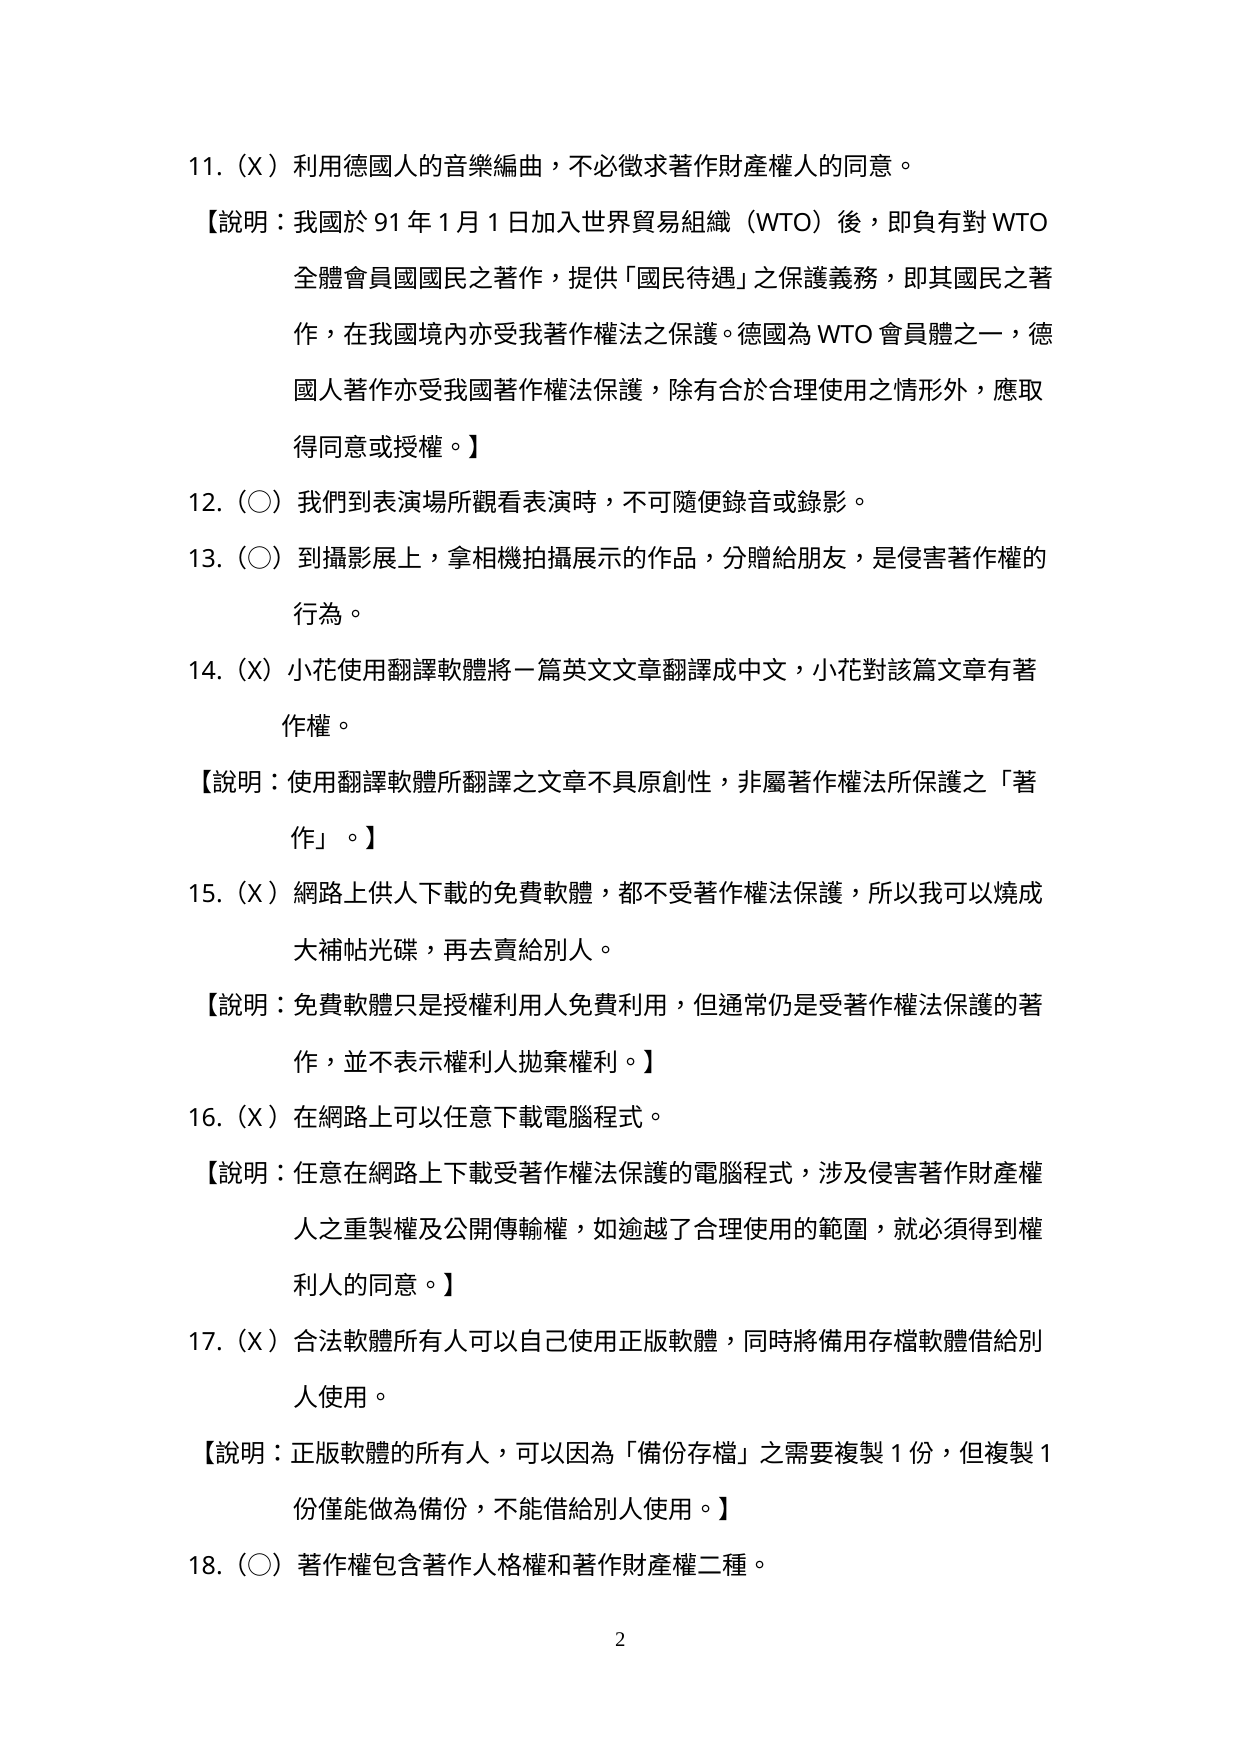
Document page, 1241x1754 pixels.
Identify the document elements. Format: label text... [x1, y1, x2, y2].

text 11.（X ）利用德國人的音樂編曲，不必徵求著作財產權人的同意。 [187, 146, 1053, 183]
text 【說明：使用翻譯軟體所翻譯之文章不具原創性，非屬著作權法所保護之「著作」。】 [187, 761, 1053, 855]
text 15.（X ）網路上供人下載的免費軟體，都不受著作權法保護，所以我可以燒成大補帖光碟，再去賣給別人。 [187, 873, 1053, 967]
text 14.（X）小花使用翻譯軟體將ㄧ篇英文文章翻譯成中文，小花對該篇文章有著作權。 [187, 649, 1053, 743]
text 12.（○）我們到表演場所觀看表演時，不可隨便錄音或錄影。 [187, 482, 1053, 519]
text 18.（○）著作權包含著作人格權和著作財產權二種。 [187, 1544, 1053, 1582]
text 16.（X ）在網路上可以任意下載電腦程式。 [187, 1097, 1053, 1134]
text 【說明：免費軟體只是授權利用人免費利用，但通常仍是受著作權法保護的著作，並不表示權利人拋棄權利。】 [187, 985, 1053, 1079]
text 17.（X ）合法軟體所有人可以自己使用正版軟體，同時將備用存檔軟體借給別人使用。 [187, 1321, 1053, 1414]
text 【說明：任意在網路上下載受著作權法保護的電腦程式，涉及侵害著作財產權人之重製權及公開傳輸權，如逾越了合理使用的範圍，就必須得到權利人的同意。】 [187, 1153, 1053, 1303]
text 【說明：正版軟體的所有人，可以因為「備份存檔」之需要複製1份，但複製1份僅能做為備份，不能借給別人使用。】 [187, 1433, 1053, 1526]
text 13.（○）到攝影展上，拿相機拍攝展示的作品，分贈給朋友，是侵害著作權的行為。 [187, 538, 1053, 631]
text 【說明：我國於91年1月1日加入世界貿易組織（WTO）後，即負有對WTO全體會員國國民之著作，提供「國民待遇」之保護義務，即其國民之著作，在我國境內亦受我著作權法之保護。德國為WTO會員體之一，德國人著作亦受我國著作權法保護，除有合於合理使用之情形外，應取得同意或授權。】 [187, 201, 1053, 464]
